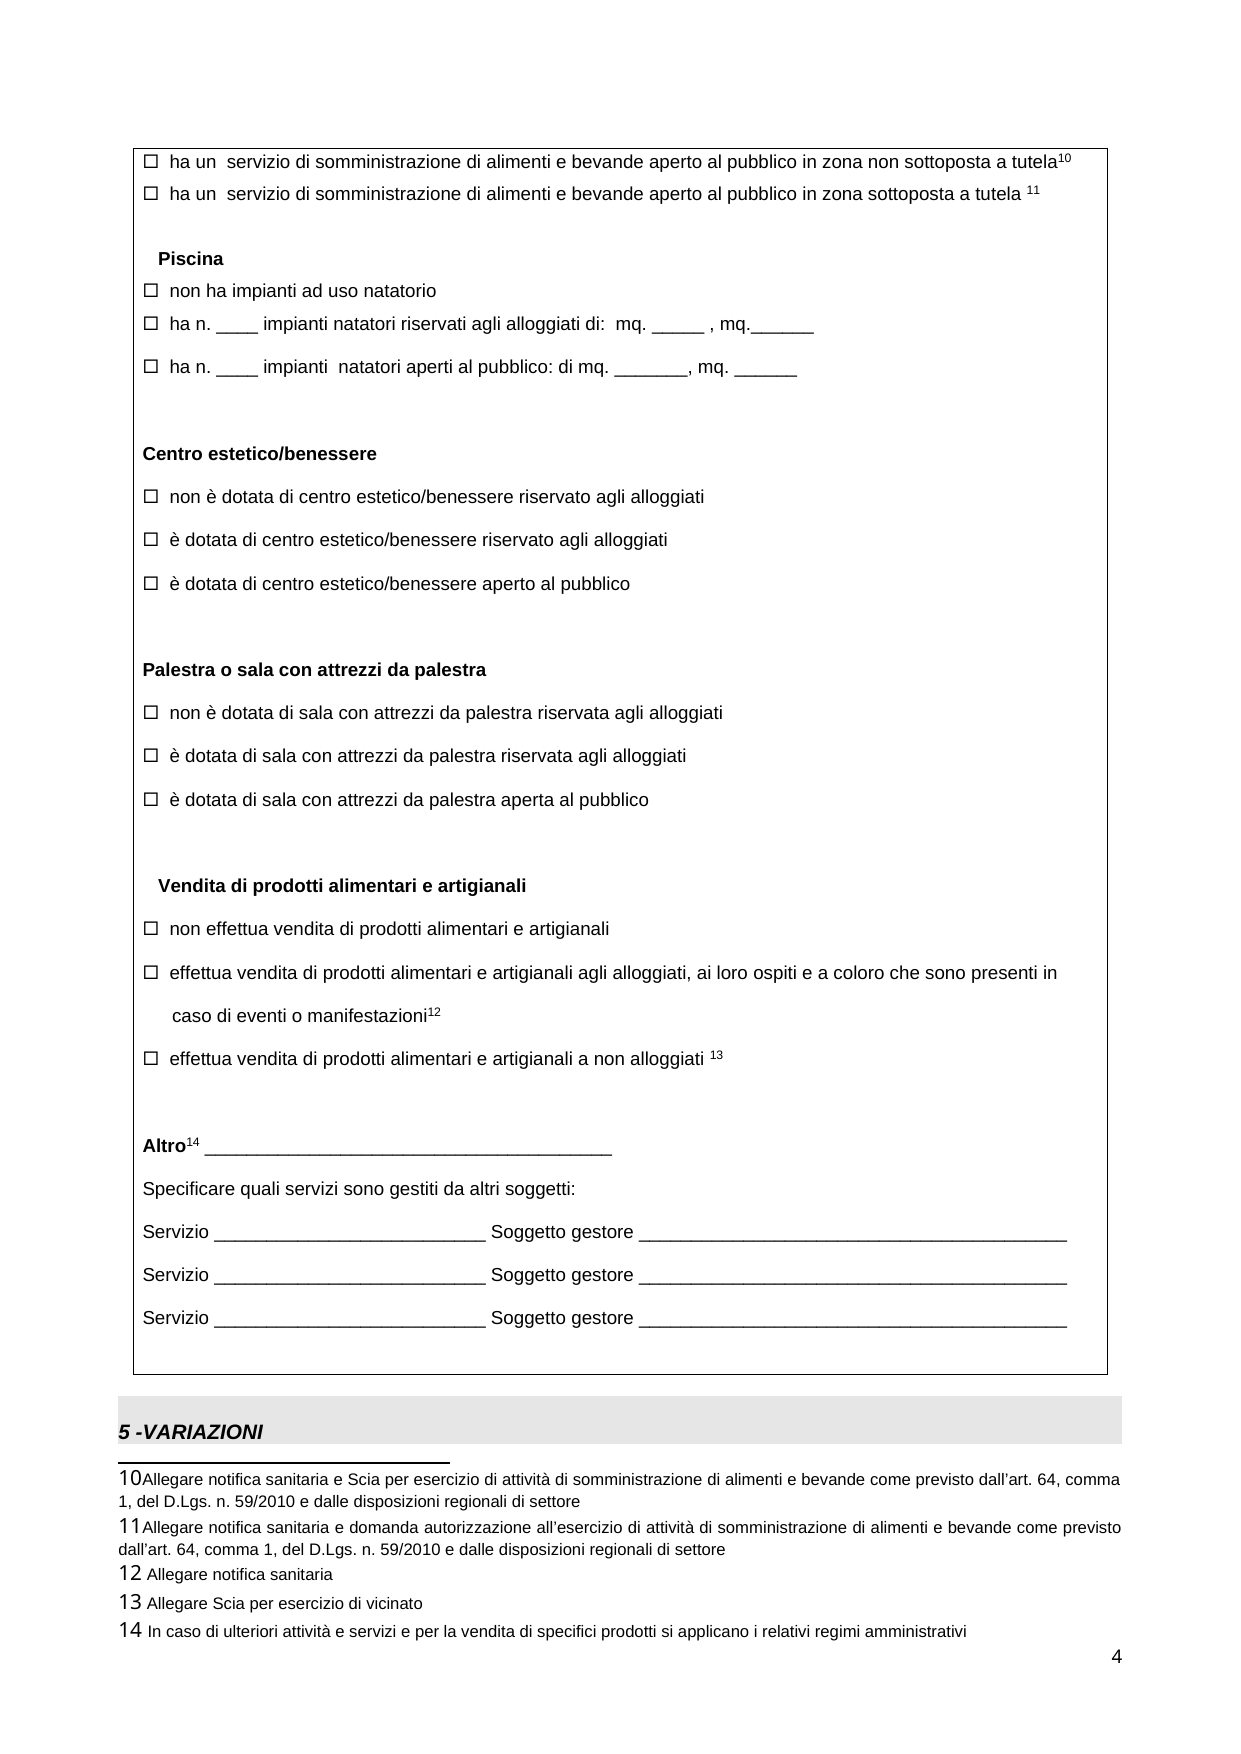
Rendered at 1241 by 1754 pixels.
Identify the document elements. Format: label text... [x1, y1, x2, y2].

text  effettua vendita di prodotti alimentari e artigianali agli alloggiati, ai loro ospiti e a coloro che sono presenti in caso di eventi o manifestazioni [134, 958, 1107, 1026]
text Allegare notifica sanitaria e Scia per esercizio di attività di somministrazione di alimenti e bevande come previsto dall’art. 64, comma 1, del D.Lgs. n. 59/2010 e dalle disposizioni regionali di settore [118, 1463, 1122, 1511]
text  è dotata di centro estetico/benessere riservato agli alloggiati [134, 526, 1107, 551]
text Vendita di prodotti alimentari e artigianali [134, 872, 1107, 897]
text Altro _______________________________________ [134, 1131, 1107, 1156]
text In caso di ulteriori attività e servizi e per la vendita di specifici prodotti si applicano i relativi regimi amministrativi [118, 1615, 1122, 1644]
text  effettua vendita di prodotti alimentari e artigianali a non alloggiati [134, 1045, 1107, 1069]
text Piscina [134, 245, 1107, 269]
text Allegare notifica sanitaria e domanda autorizzazione all’esercizio di attività di somministrazione di alimenti e bevande come previsto dall’art. 64, comma 1, del D.Lgs. n. 59/2010 e dalle disposizioni regionali di settore [118, 1511, 1122, 1558]
text  è dotata di sala con attrezzi da palestra riservata agli alloggiati [134, 742, 1107, 767]
text  non è dotata di centro estetico/benessere riservato agli alloggiati [134, 483, 1107, 507]
text  ha un servizio di somministrazione di alimenti e bevande aperto al pubblico in zona sottoposta a tutela [134, 180, 1107, 205]
text Palestra o sala con attrezzi da palestra [134, 656, 1107, 680]
text 5 -VARIAZIONI [118, 1420, 1122, 1444]
text Centro estetico/benessere [134, 439, 1107, 464]
text  ha n. ____ impianti natatori riservati agli alloggiati di: mq. _____ , mq.______ [134, 310, 1107, 334]
text  ha n. ____ impianti natatori aperti al pubblico: di mq. _______, mq. ______ [134, 353, 1107, 378]
text Allegare Scia per esercizio di vicinato [118, 1587, 1122, 1615]
text Servizio __________________________ Soggetto gestore _________________________________________ [134, 1261, 1107, 1285]
text  è dotata di centro estetico/benessere aperto al pubblico [134, 569, 1107, 594]
text  non effettua vendita di prodotti alimentari e artigianali [134, 915, 1107, 940]
text Servizio __________________________ Soggetto gestore _________________________________________ [134, 1304, 1107, 1328]
text  è dotata di sala con attrezzi da palestra aperta al pubblico [134, 786, 1107, 810]
text  ha un servizio di somministrazione di alimenti e bevande aperto al pubblico in zona non sottoposta a tutela [134, 149, 1107, 172]
text Specificare quali servizi sono gestiti da altri soggetti: [134, 1174, 1107, 1199]
text Servizio __________________________ Soggetto gestore _________________________________________ [134, 1217, 1107, 1242]
text Allegare notifica sanitaria [118, 1558, 1122, 1587]
text  non è dotata di sala con attrezzi da palestra riservata agli alloggiati [134, 699, 1107, 724]
text  non ha impianti ad uso natatorio [134, 277, 1107, 302]
